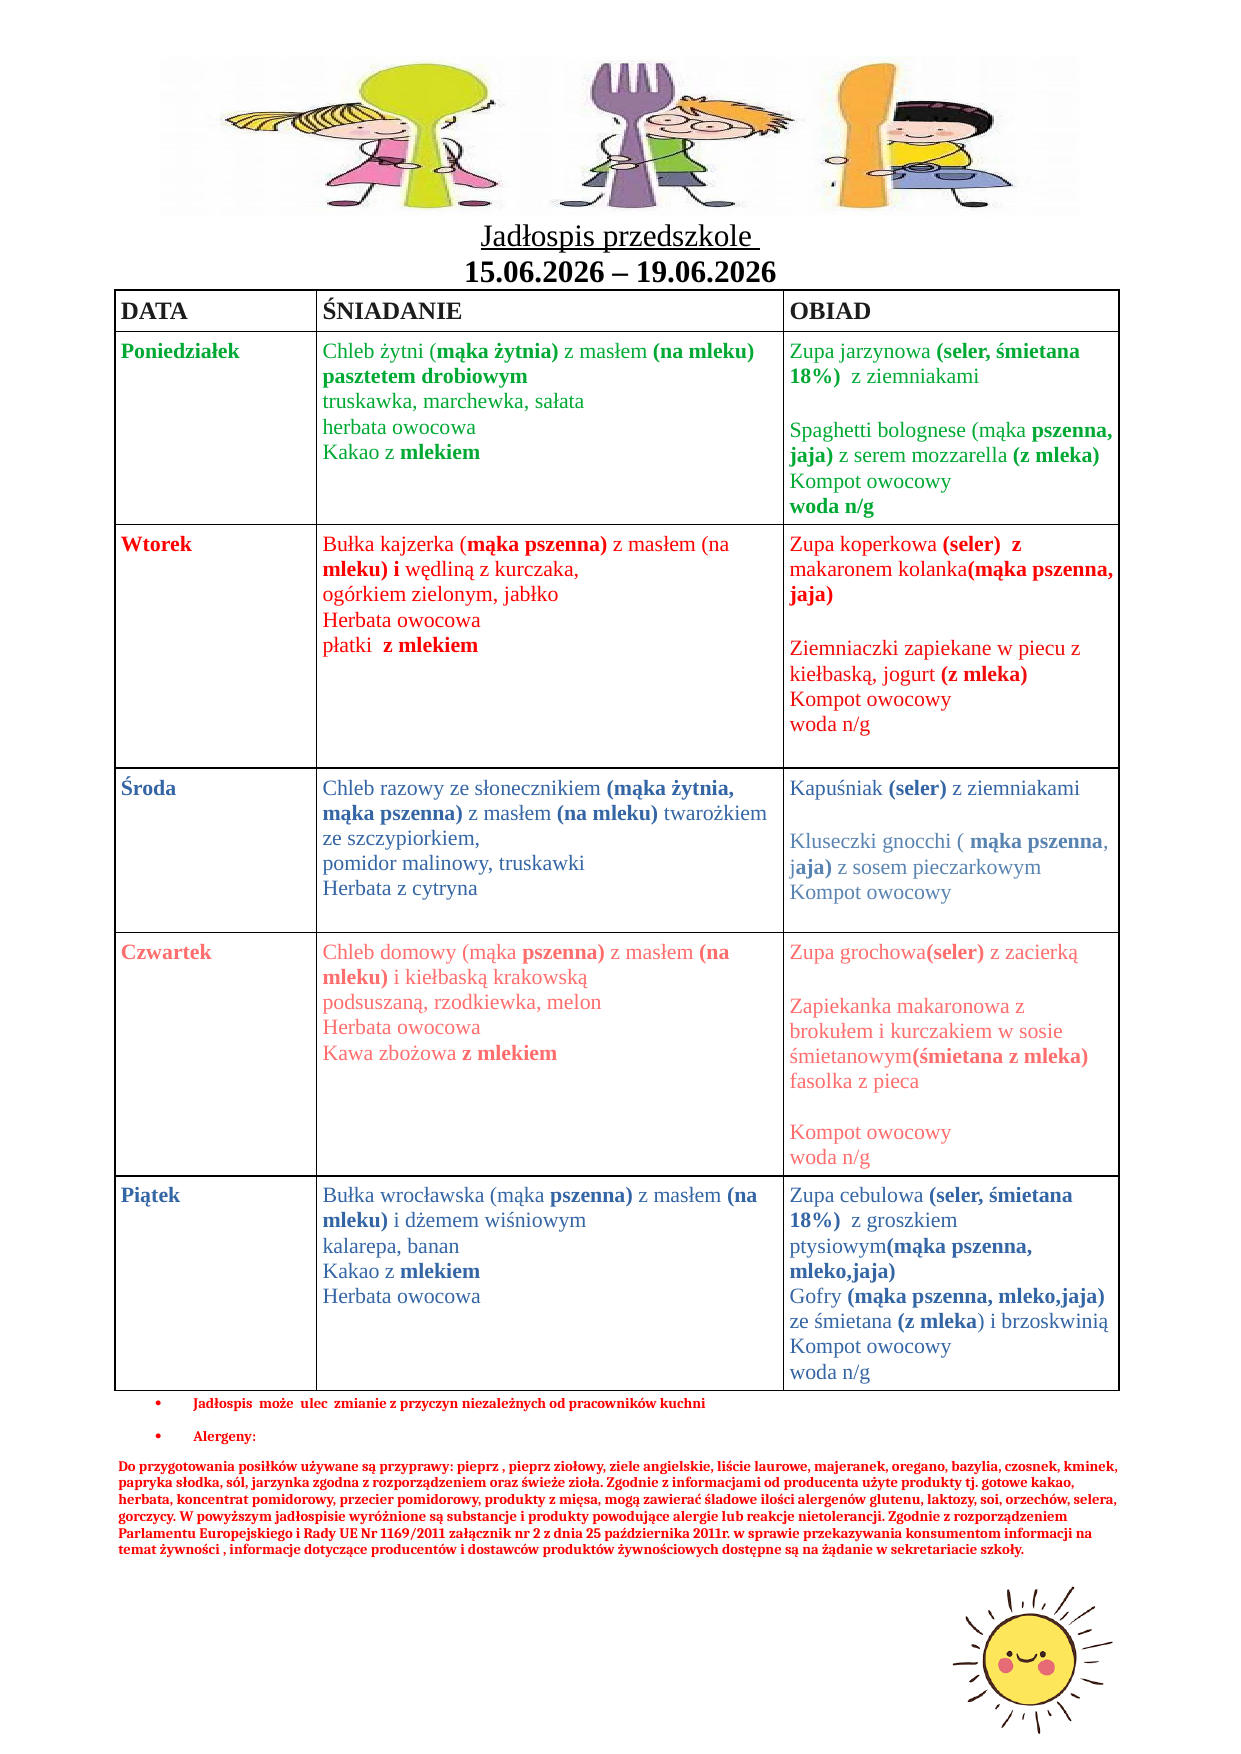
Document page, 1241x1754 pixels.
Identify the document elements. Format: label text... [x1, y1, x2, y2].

table_cell Chleb domowy (mąka pszenna) z masłem (na mleku) i kiełbaską krakowską podsuszaną, rzodkiewka, melon Herbata owocowa Kawa zbożowa z mlekiem [317, 933, 783, 1175]
picture [160, 56, 1080, 217]
table_cell Zupa jarzynowa (seler, śmietana 18%) z ziemniakami Spaghetti bolognese (mąka pszenna, jaja) z serem mozzarella (z mleka) Kompot owocowy woda n/g [784, 332, 1118, 524]
text 15.06.2026 – 19.06.2026 [118, 253, 1122, 289]
list Jadłospis może ulec zmianie z przyczyn niezależnych od pracowników kuchni [156, 1391, 1122, 1412]
table_cell Środa [116, 769, 316, 931]
table_cell Poniedziałek [116, 332, 316, 524]
table_cell Zupa grochowa(seler) z zacierką Zapiekanka makaronowa z brokułem i kurczakiem w sosie śmietanowym(śmietana z mleka) fasolka z pieca Kompot owocowy woda n/g [784, 933, 1118, 1175]
table_header DATA [116, 291, 316, 331]
table_cell Zupa cebulowa (seler, śmietana 18%) z groszkiem ptysiowym(mąka pszenna, mleko,jaja) Gofry (mąka pszenna, mleko,jaja) ze śmietana (z mleka) i brzoskwinią Kompot owocowy woda n/g [784, 1177, 1118, 1389]
table_cell Bułka wrocławska (mąka pszenna) z masłem (na mleku) i dżemem wiśniowym kalarepa, banan Kakao z mlekiem Herbata owocowa [317, 1177, 783, 1389]
table_cell Kapuśniak (seler) z ziemniakami Kluseczki gnocchi ( mąka pszenna, jaja) z sosem pieczarkowym Kompot owocowy [784, 769, 1118, 931]
table_cell Chleb razowy ze słonecznikiem (mąka żytnia, mąka pszenna) z masłem (na mleku) twarożkiem ze szczypiorkiem, pomidor malinowy, truskawki Herbata z cytryna [317, 769, 783, 931]
text Jadłospis przedszkole [118, 118, 1122, 253]
text Do przygotowania posiłków używane są przyprawy: pieprz , pieprz ziołowy, ziele angielskie, liście laurowe, majeranek, oregano, bazylia, czosnek, kminek, papryka słodka, sól, jarzynka zgodna z rozporządzeniem oraz świeże zioła. Zgodnie z informacjami od producenta użyte produkty tj. gotowe kakao, herbata, koncentrat pomidorowy, przecier pomidorowy, produkty z mięsa, mogą zawierać śladowe ilości alergenów glutenu, laktozy, soi, orzechów, selera, gorczycy. W powyższym jadłospisie wyróżnione są substancje i produkty powodujące alergie lub reakcje nietolerancji. Zgodnie z rozporządzeniem Parlamentu Europejskiego i Rady UE Nr 1169/2011 załącznik nr 2 z dnia 25 października 2011r. w sprawie przekazywania konsumentom informacji na temat żywności , informacje dotyczące producentów i dostawców produktów żywnościowych dostępne są na żądanie w sekretariacie szkoły. [118, 1458, 1122, 1558]
table_header ŚNIADANIE [317, 291, 783, 331]
table_cell Chleb żytni (mąka żytnia) z masłem (na mleku) pasztetem drobiowym truskawka, marchewka, sałata herbata owocowa Kakao z mlekiem [317, 332, 783, 524]
table_cell Piątek [116, 1177, 316, 1389]
list Alergeny: [156, 1424, 1122, 1445]
table_cell Wtorek [116, 525, 316, 767]
table_header OBIAD [784, 291, 1118, 331]
table_cell Zupa koperkowa (seler) z makaronem kolanka(mąka pszenna, jaja) Ziemniaczki zapiekane w piecu z kiełbaską, jogurt (z mleka) Kompot owocowy woda n/g [784, 525, 1118, 767]
table_cell Bułka kajzerka (mąka pszenna) z masłem (na mleku) i wędliną z kurczaka, ogórkiem zielonym, jabłko Herbata owocowa płatki z mlekiem [317, 525, 783, 767]
table_cell Czwartek [116, 933, 316, 1175]
picture [948, 1578, 1115, 1745]
